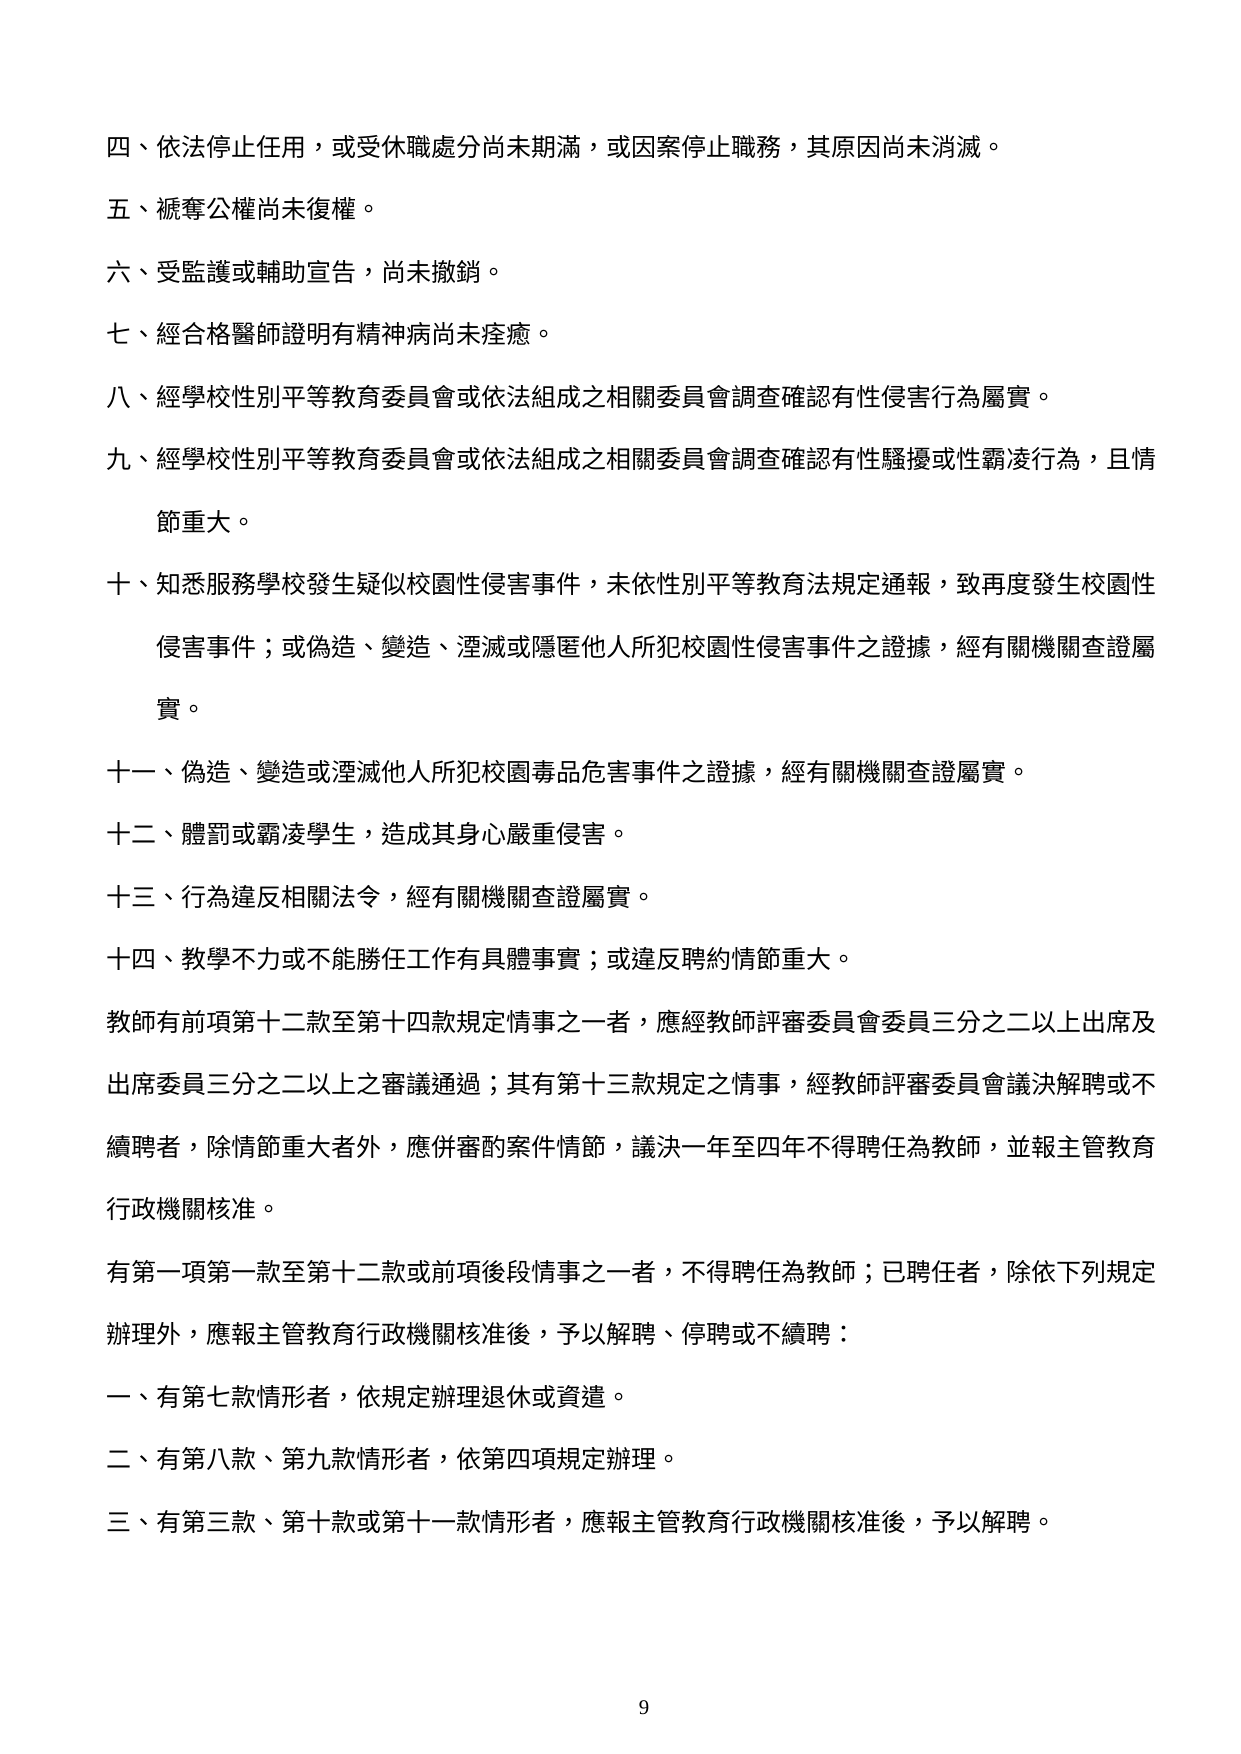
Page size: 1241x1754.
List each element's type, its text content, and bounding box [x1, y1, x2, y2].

text 七、經合格醫師證明有精神病尚未痊癒。 [106, 291, 1181, 354]
text 五、褫奪公權尚未復權。 [106, 166, 1181, 229]
text 二、有第八款、第九款情形者，依第四項規定辦理。 [106, 1416, 1181, 1479]
text 十一、偽造、變造或湮滅他人所犯校園毒品危害事件之證據，經有關機關查證屬實。 [106, 729, 1181, 791]
text 九、經學校性別平等教育委員會或依法組成之相關委員會調查確認有性騷擾或性霸凌行為，且情節重大。 [106, 416, 1181, 541]
text 六、受監護或輔助宣告，尚未撤銷。 [106, 229, 1181, 291]
text 十二、體罰或霸凌學生，造成其身心嚴重侵害。 [106, 791, 1181, 854]
text 十四、教學不力或不能勝任工作有具體事實；或違反聘約情節重大。 [106, 916, 1181, 979]
text 四、依法停止任用，或受休職處分尚未期滿，或因案停止職務，其原因尚未消滅。 [106, 104, 1181, 166]
text 十三、行為違反相關法令，經有關機關查證屬實。 [106, 854, 1181, 916]
text 教師有前項第十二款至第十四款規定情事之一者，應經教師評審委員會委員三分之二以上出席及出席委員三分之二以上之審議通過；其有第十三款規定之情事，經教師評審委員會議決解聘或不續聘者，除情節重大者外，應併審酌案件情節，議決一年至四年不得聘任為教師，並報主管教育行政機關核准。 [106, 979, 1181, 1229]
text 有第一項第一款至第十二款或前項後段情事之一者，不得聘任為教師；已聘任者，除依下列規定辦理外，應報主管教育行政機關核准後，予以解聘、停聘或不續聘： [106, 1229, 1181, 1354]
text 三、有第三款、第十款或第十一款情形者，應報主管教育行政機關核准後，予以解聘。 [106, 1479, 1181, 1541]
text 八、經學校性別平等教育委員會或依法組成之相關委員會調查確認有性侵害行為屬實。 [106, 354, 1181, 416]
text 十、知悉服務學校發生疑似校園性侵害事件，未依性別平等教育法規定通報，致再度發生校園性侵害事件；或偽造、變造、湮滅或隱匿他人所犯校園性侵害事件之證據，經有關機關查證屬實。 [106, 541, 1181, 729]
text 一、有第七款情形者，依規定辦理退休或資遣。 [106, 1354, 1181, 1416]
